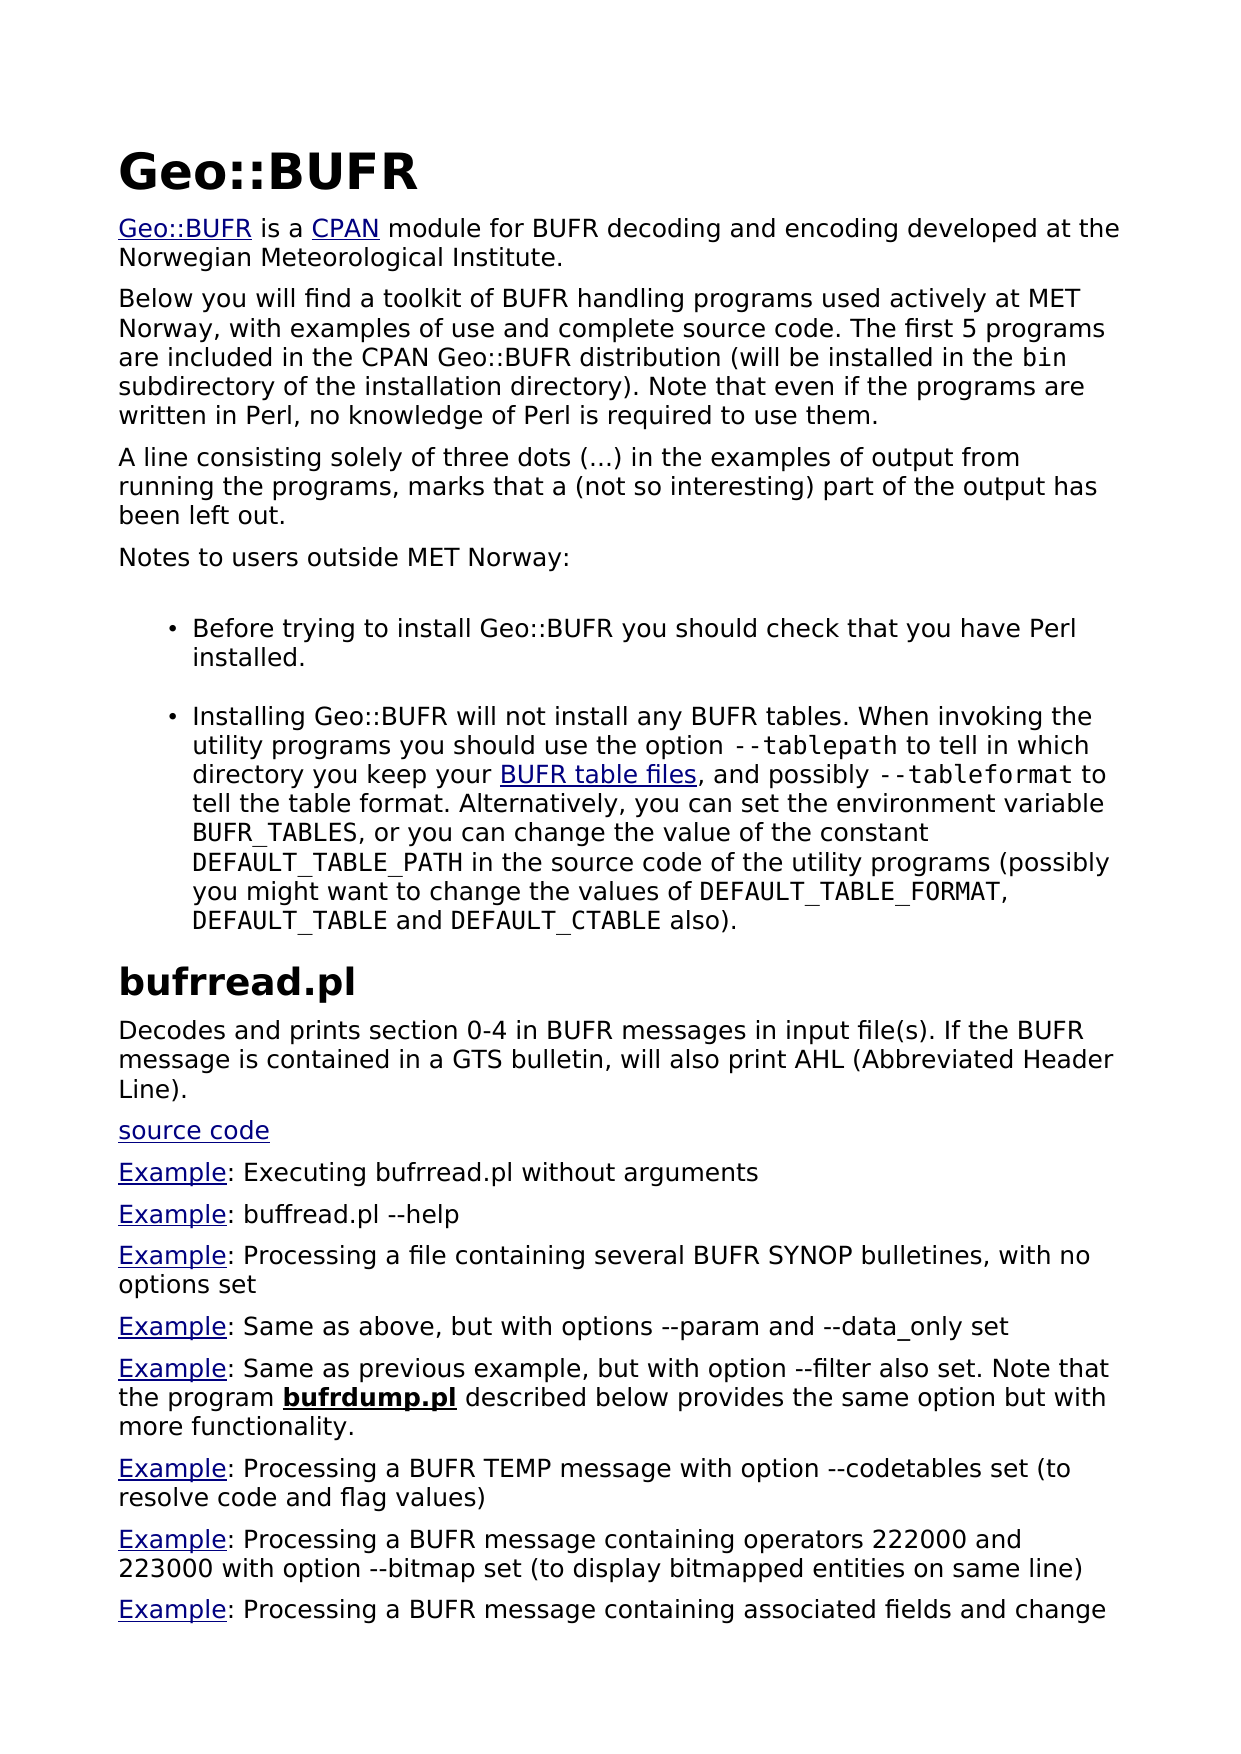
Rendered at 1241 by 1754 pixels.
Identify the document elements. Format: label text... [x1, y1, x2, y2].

subtitle Geo::BUFR [118, 143, 1122, 201]
text Example: Processing a BUFR message containing associated fields and change [118, 1596, 1122, 1625]
text Example: Processing a BUFR message containing operators 222000 and 223000 with option --bitmap set (to display bitmapped entities on same line) [118, 1525, 1122, 1583]
subtitle bufrread.pl [118, 960, 1122, 1004]
text Example: Same as above, but with options --param and --data_only set [118, 1312, 1122, 1341]
list Before trying to install Geo::BUFR you should check that you have Perl installed. [177, 614, 1122, 672]
text A line consisting solely of three dots (...) in the examples of output from running the programs, marks that a (not so interesting) part of the output has been left out. [118, 443, 1122, 531]
text Example: Executing bufrread.pl without arguments [118, 1158, 1122, 1187]
text Example: Processing a file containing several BUFR SYNOP bulletines, with no options set [118, 1241, 1122, 1300]
text Example: Same as previous example, but with option --filter also set. Note that the program bufrdump.pl described below provides the same option but with more functionality. [118, 1354, 1122, 1441]
text Geo::BUFR is a CPAN module for BUFR decoding and encoding developed at the Norwegian Meteorological Institute. [118, 214, 1122, 272]
text Example: buffread.pl --help [118, 1200, 1122, 1229]
text source code [118, 1116, 1122, 1146]
text Decodes and prints section 0-4 in BUFR messages in input file(s). If the BUFR message is contained in a GTS bulletin, will also print AHL (Abbreviated Header Line). [118, 1016, 1122, 1104]
text Below you will find a toolkit of BUFR handling programs used actively at MET Norway, with examples of use and complete source code. The first 5 programs are included in the CPAN Geo::BUFR distribution (will be installed in the bin subdirectory of the installation directory). Note that even if the programs are written in Perl, no knowledge of Perl is required to use them. [118, 285, 1122, 431]
text Example: Processing a BUFR TEMP message with option --codetables set (to resolve code and flag values) [118, 1454, 1122, 1512]
list Installing Geo::BUFR will not install any BUFR tables. When invoking the utility programs you should use the option --tablepath to tell in which directory you keep your BUFR table files, and possibly --tableformat to tell the table format. Alternatively, you can set the environment variable BUFR_TABLES, or you can change the value of the constant DEFAULT_TABLE_PATH in the source code of the utility programs (possibly you might want to change the values of DEFAULT_TABLE_FORMAT, DEFAULT_TABLE and DEFAULT_CTABLE also). [177, 702, 1122, 935]
text Notes to users outside MET Norway: [118, 543, 1122, 572]
